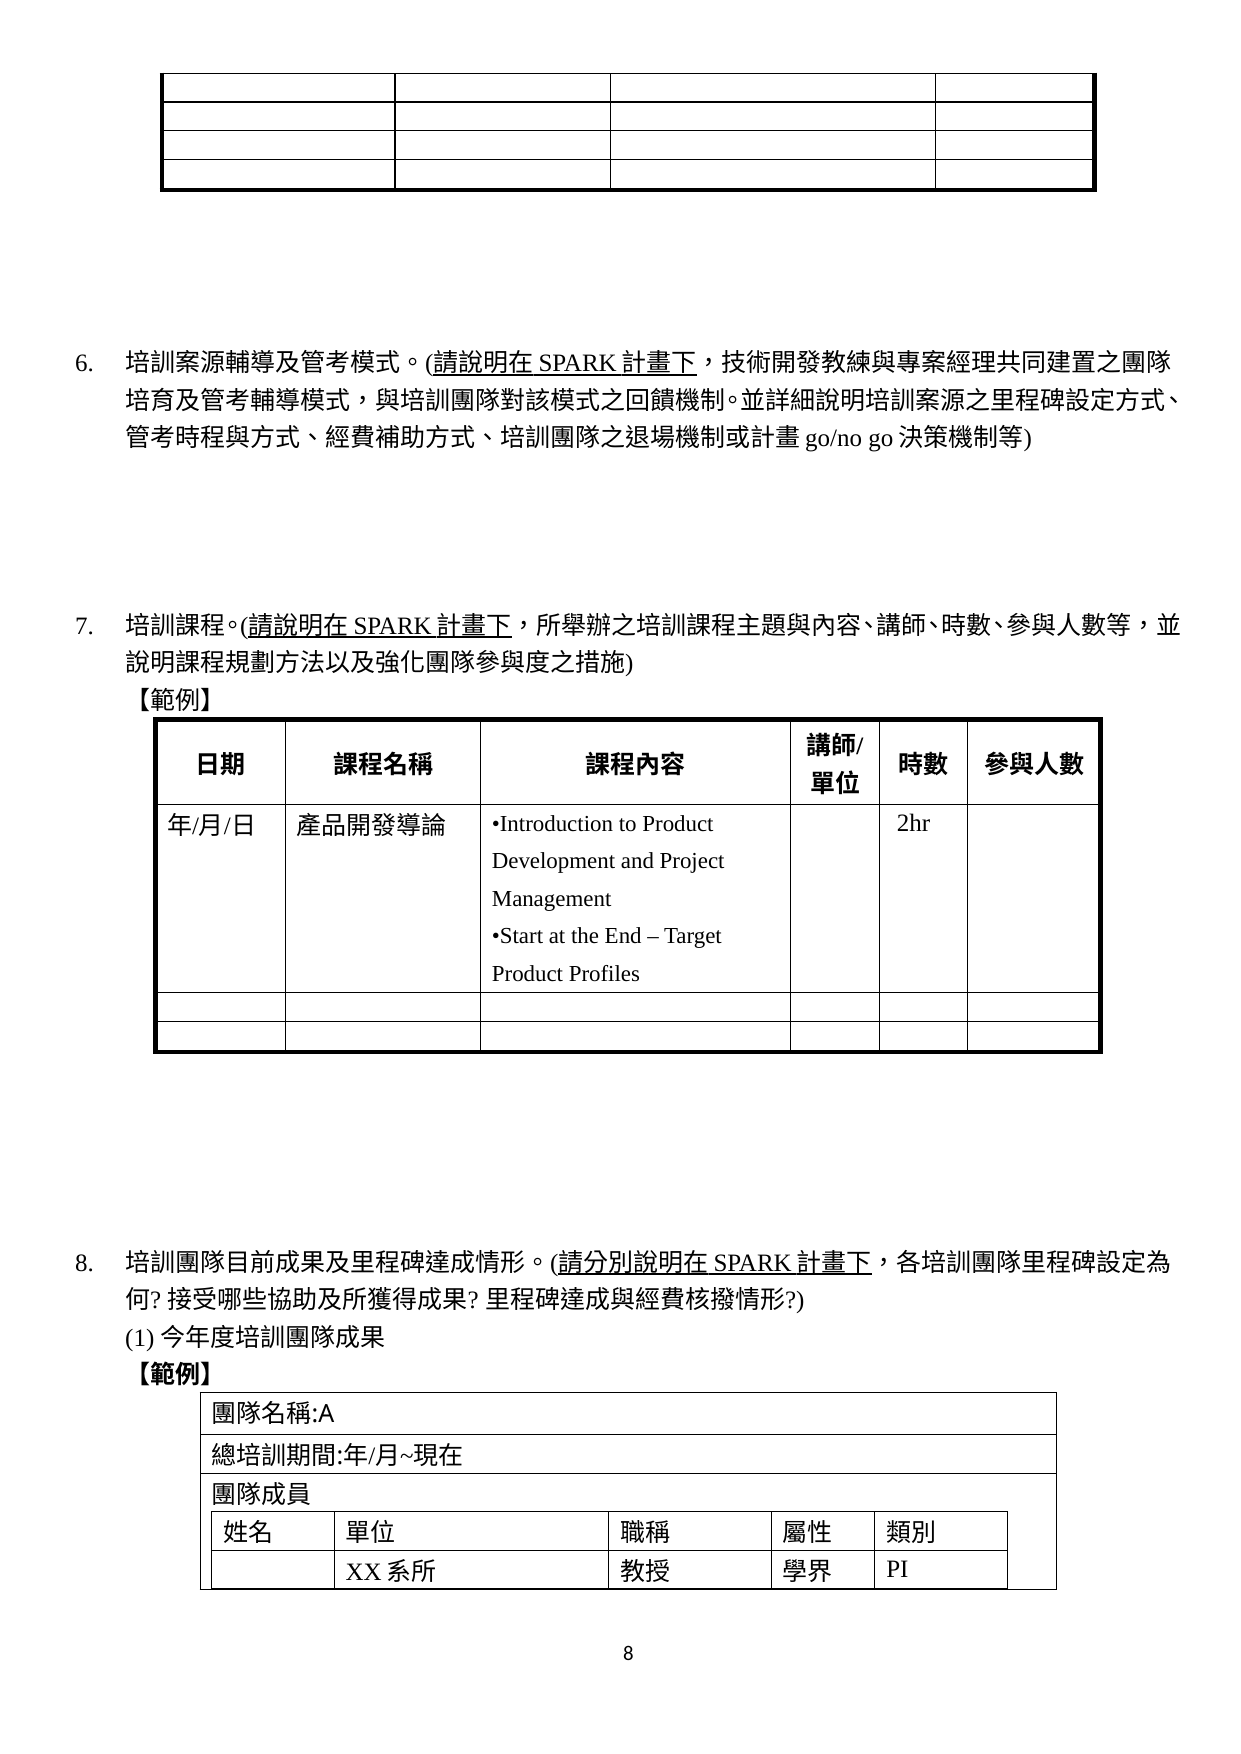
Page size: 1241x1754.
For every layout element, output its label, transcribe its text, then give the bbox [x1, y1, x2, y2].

table_cell [164, 131, 394, 159]
list 培訓課程。(請說明在SPARK計畫下，所舉辦之培訓課程主題與內容、講師、時數、參與人數等，並說明課程規劃方法以及強化團隊參與度之措施) [75, 605, 1181, 680]
table_header 參與人數 [968, 722, 1098, 803]
table_cell [212, 1551, 334, 1588]
table_cell [611, 74, 935, 101]
table_cell [968, 805, 1098, 992]
table_cell 學界 [772, 1551, 874, 1588]
table_cell 2hr [880, 805, 967, 992]
table_cell [936, 160, 1092, 188]
table_cell [286, 1022, 480, 1049]
table_cell [936, 103, 1092, 130]
table_cell 團隊成員 [201, 1474, 1056, 1589]
table_cell XX系所 [335, 1551, 608, 1588]
table_cell [791, 805, 879, 992]
table_cell [158, 1022, 285, 1049]
table_header 職稱 [609, 1512, 771, 1549]
table_cell [164, 160, 394, 188]
table_cell [936, 131, 1092, 159]
table_cell [286, 993, 480, 1021]
table_header 單位 [335, 1512, 608, 1549]
table_cell [164, 103, 394, 130]
table_header 類別 [875, 1512, 1007, 1549]
text 【範例】 [125, 680, 1181, 717]
table_cell [791, 993, 879, 1021]
table_cell PI [875, 1551, 1007, 1588]
table_header 時數 [880, 722, 967, 803]
table_header 講師/單位 [791, 722, 879, 803]
table_header 課程名稱 [286, 722, 480, 803]
table_cell [968, 993, 1098, 1021]
table_cell [611, 160, 935, 188]
table_header 課程內容 [481, 722, 790, 803]
table_cell [481, 1022, 790, 1049]
table_cell [164, 74, 394, 101]
table_header 團隊名稱:A [201, 1393, 1056, 1434]
table_cell [880, 1022, 967, 1049]
table_cell [791, 1022, 879, 1049]
table_cell [880, 993, 967, 1021]
table_cell 產品開發導論 [286, 805, 480, 992]
text (1) 今年度培訓團隊成果 [125, 1317, 1181, 1354]
table_cell [396, 160, 610, 188]
table_cell [968, 1022, 1098, 1049]
table_cell [481, 993, 790, 1021]
table_cell [396, 74, 610, 101]
table_header 日期 [158, 722, 285, 803]
list 培訓團隊目前成果及里程碑達成情形。(請分別說明在SPARK計畫下，各培訓團隊里程碑設定為何? 接受哪些協助及所獲得成果? 里程碑達成與經費核撥情形?) [75, 1242, 1181, 1317]
table_header 屬性 [772, 1512, 874, 1549]
list 培訓案源輔導及管考模式。(請說明在SPARK計畫下，技術開發教練與專案經理共同建置之團隊培育及管考輔導模式，與培訓團隊對該模式之回饋機制。並詳細說明培訓案源之里程碑設定方式、管考時程與方式、經費補助方式、培訓團隊之退場機制或計畫go/no go決策機制等) [75, 342, 1181, 455]
table_cell 教授 [609, 1551, 771, 1588]
table_cell [611, 103, 935, 130]
table_cell [396, 131, 610, 159]
table_cell [611, 131, 935, 159]
table_cell 年/月/日 [158, 805, 285, 992]
text 【範例】 [125, 1354, 1181, 1392]
table_cell •Introduction to Product Development and Project Management •Start at the End – Target Product Profiles [481, 805, 790, 992]
table_cell [936, 74, 1092, 101]
table_cell [158, 993, 285, 1021]
table_cell [396, 103, 610, 130]
table_cell 總培訓期間:年/月~現在 [201, 1435, 1056, 1472]
table_header 姓名 [212, 1512, 334, 1549]
